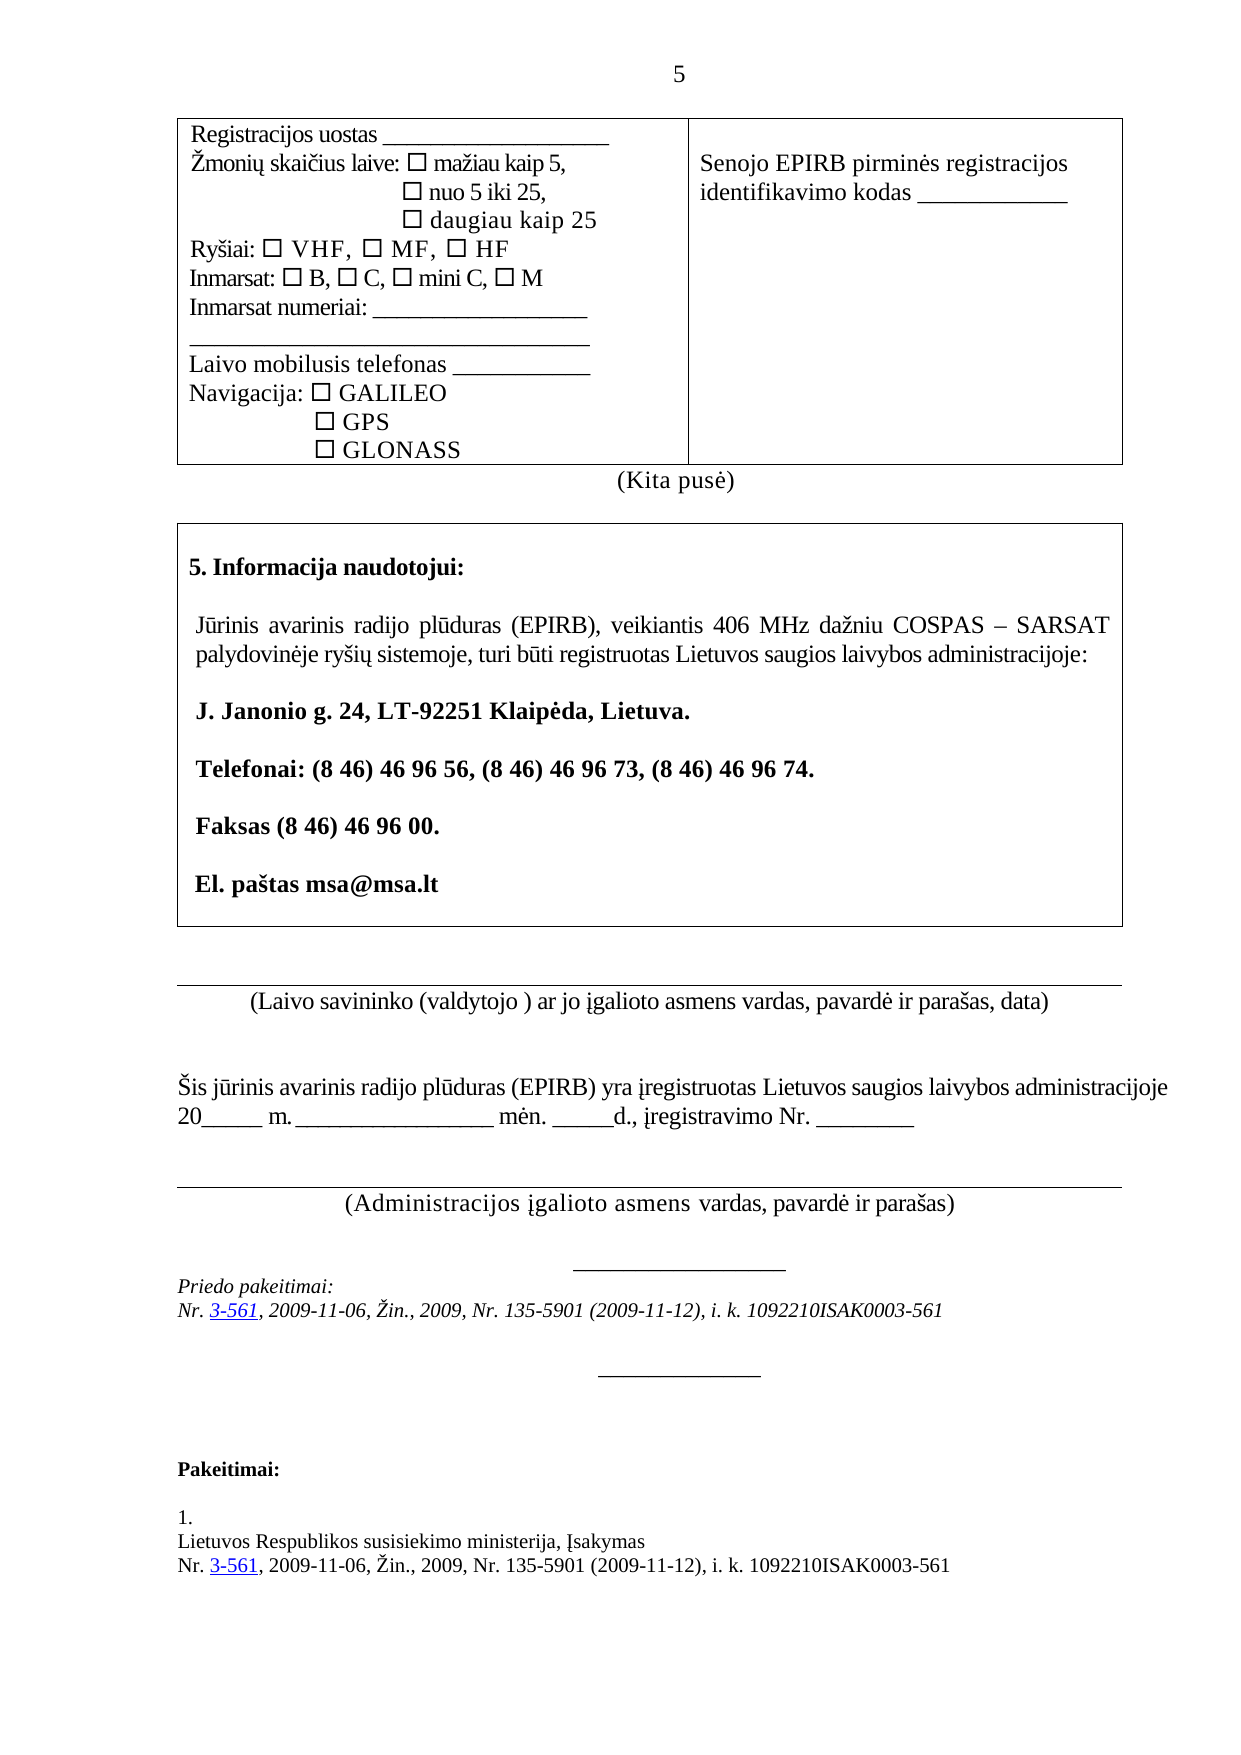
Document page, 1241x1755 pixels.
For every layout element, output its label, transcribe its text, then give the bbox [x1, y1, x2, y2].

text _____________ [177, 1351, 1181, 1380]
text (Kita pusė) [177, 465, 1181, 494]
text Šis jūrinis avarinis radijo plūduras (EPIRB) yra įregistruotas Lietuvos saugios laivybos administracijoje [177, 1072, 1181, 1101]
text Nr. 3-561, 2009-11-06, Žin., 2009, Nr. 135-5901 (2009-11-12), i. k. 1092210ISAK0003-561 [177, 1298, 1181, 1322]
text 20_____ m. __________________ mėn. _____d., įregistravimo Nr. ________ [177, 1101, 1181, 1129]
text _________________ [177, 1246, 1181, 1274]
table_header 5. Informacija naudotojui: Jūrinis avarinis radijo plūduras (EPIRB), veikiantis 406 MHz dažniu COSPAS – SARSAT palydovinėje ryšių sistemoje, turi būti registruotas Lietuvos saugios laivybos administracijoje: J. Janonio g. 24, LT-92251 Klaipėda, Lietuva. Telefonai: (8 46) 46 96 56, (8 46) 46 96 73, (8 46) 46 96 74. Faksas (8 46) 46 96 00. El. paštas msa@msa.lt [178, 524, 1122, 926]
text Lietuvos Respublikos susisiekimo ministerija, Įsakymas [177, 1529, 1181, 1553]
text Pakeitimai: [177, 1457, 1181, 1481]
text Priedo pakeitimai: [177, 1274, 1181, 1298]
table_header (Administracijos įgalioto asmens vardas, pavardė ir parašas) [177, 1188, 1122, 1217]
text 1. [177, 1505, 1181, 1529]
table_header (Laivo savininko (valdytojo ) ar jo įgalioto asmens vardas, pavardė ir parašas, data) [177, 986, 1122, 1014]
text Nr. 3-561, 2009-11-06, Žin., 2009, Nr. 135-5901 (2009-11-12), i. k. 1092210ISAK0003-561 [177, 1553, 1181, 1577]
table_header 3. Informacija apie laivą: Laivo pavadinimas ______________________ Laivo paskirtis _________________________ Laivo reg. Nr. _________________________ Atpažinimo signalas ___________________ MMSI numeris (9 skaičiai) ______________ Laivo ilgis _________ Bendroji talpa _______ Registracijos uostas ___________________ Žmonių skaičius laive: [] mažiau kaip 5, [] nuo 5 iki 25, [] daugiau kaip 25 Ryšiai: [] VHF, [] MF, [] HF Inmarsat: [] B, [] C, [] mini C, [] M Inmarsat numeriai: __________________ ________________________________ Laivo mobilusis telefonas ___________ Navigacija: [] GALILEO [] GPS [] GLONASS [178, 119, 688, 464]
table_header 4. EPIRB registracija: [] nauja registracija [] savininko kaita [] informacija apie EPIRB kaitą [] papildomas [] keičiamas įregistruotas EPIRB į naują modelį arba perkoduojamas. Senojo EPIRB pirminės registracijos identifikavimo kodas ____________ [689, 119, 1122, 464]
